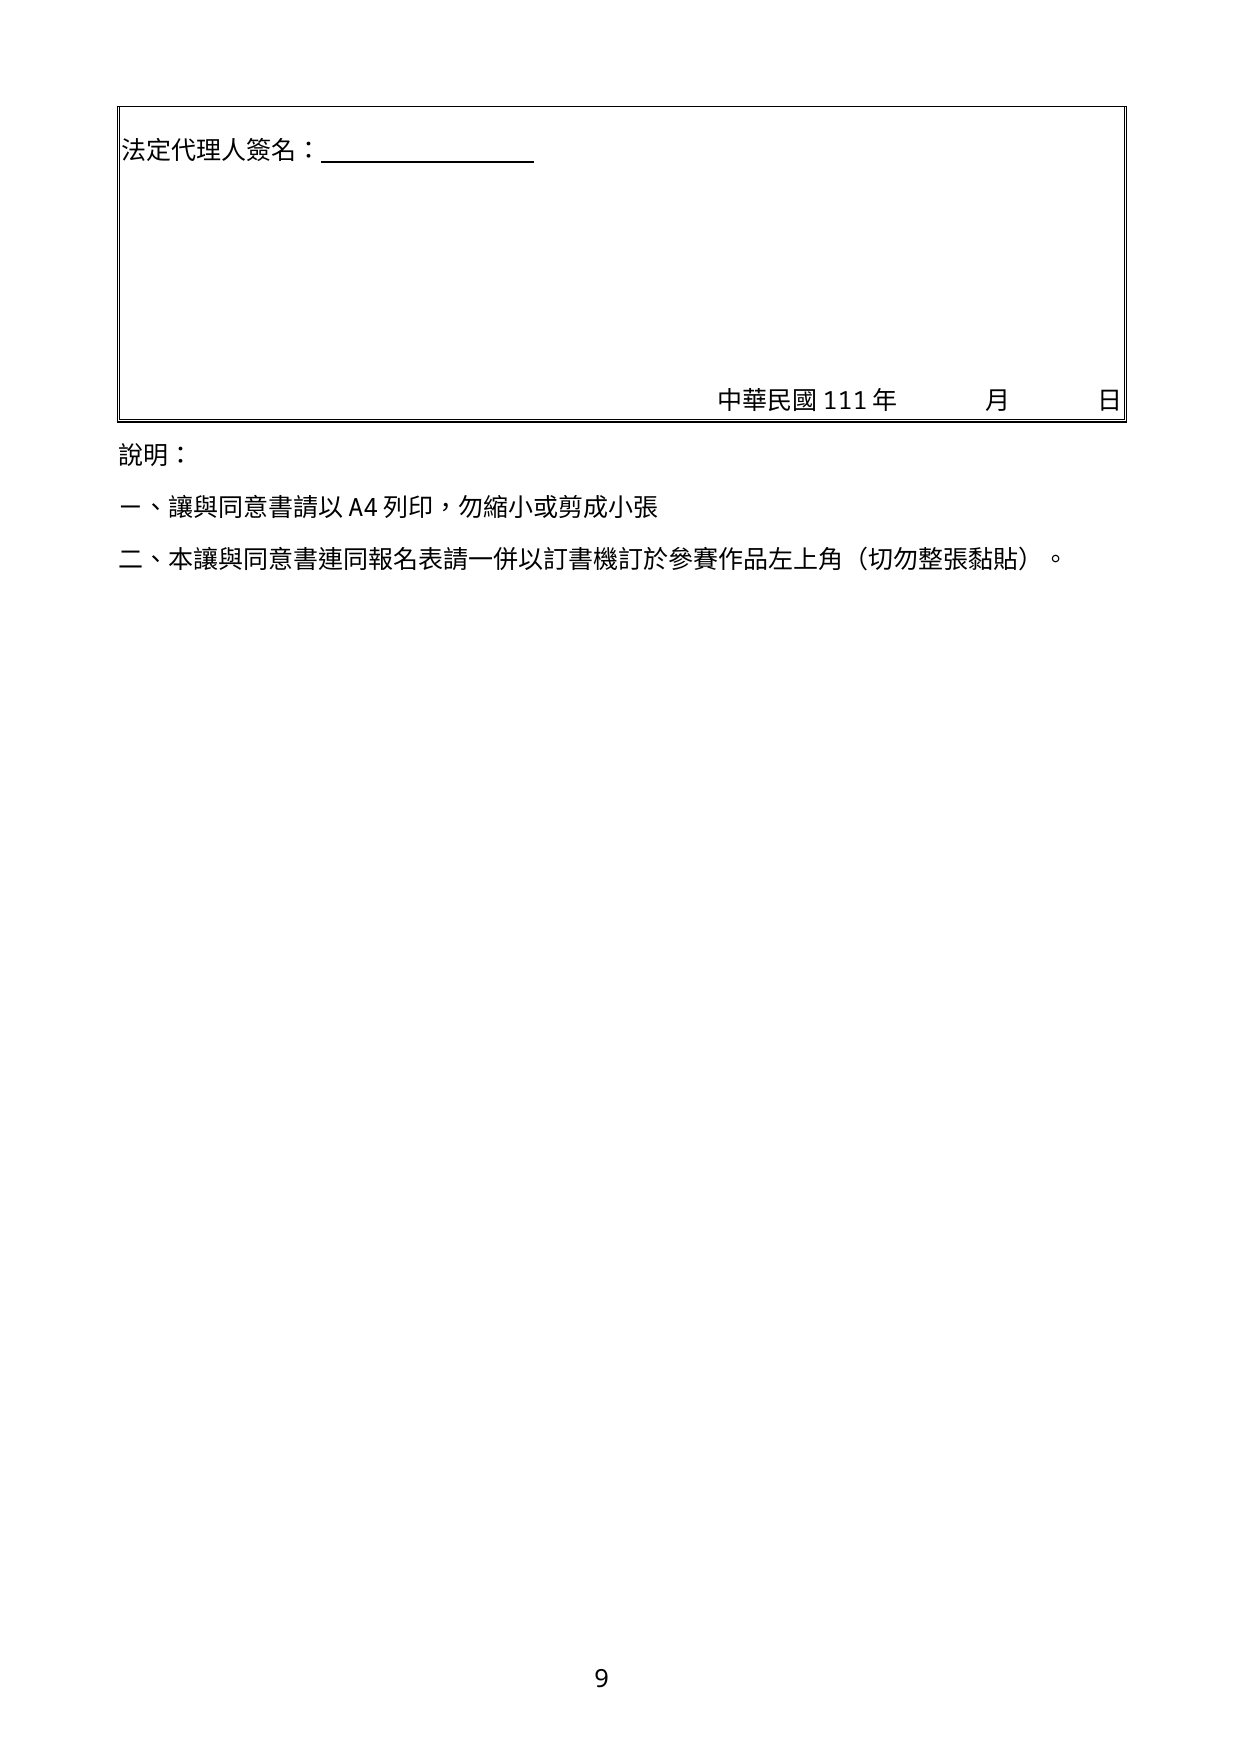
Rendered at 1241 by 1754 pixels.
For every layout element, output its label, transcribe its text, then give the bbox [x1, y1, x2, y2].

text ㄧ、讓與同意書請以A4列印，勿縮小或剪成小張 [118, 474, 1122, 527]
table_cell 法定代理人簽名： 中華民國111年 月 日 [120, 107, 1124, 419]
text 說明： [118, 423, 1122, 474]
text 二、本讓與同意書連同報名表請一併以訂書機訂於參賽作品左上角（切勿整張黏貼）。 [118, 527, 1122, 579]
